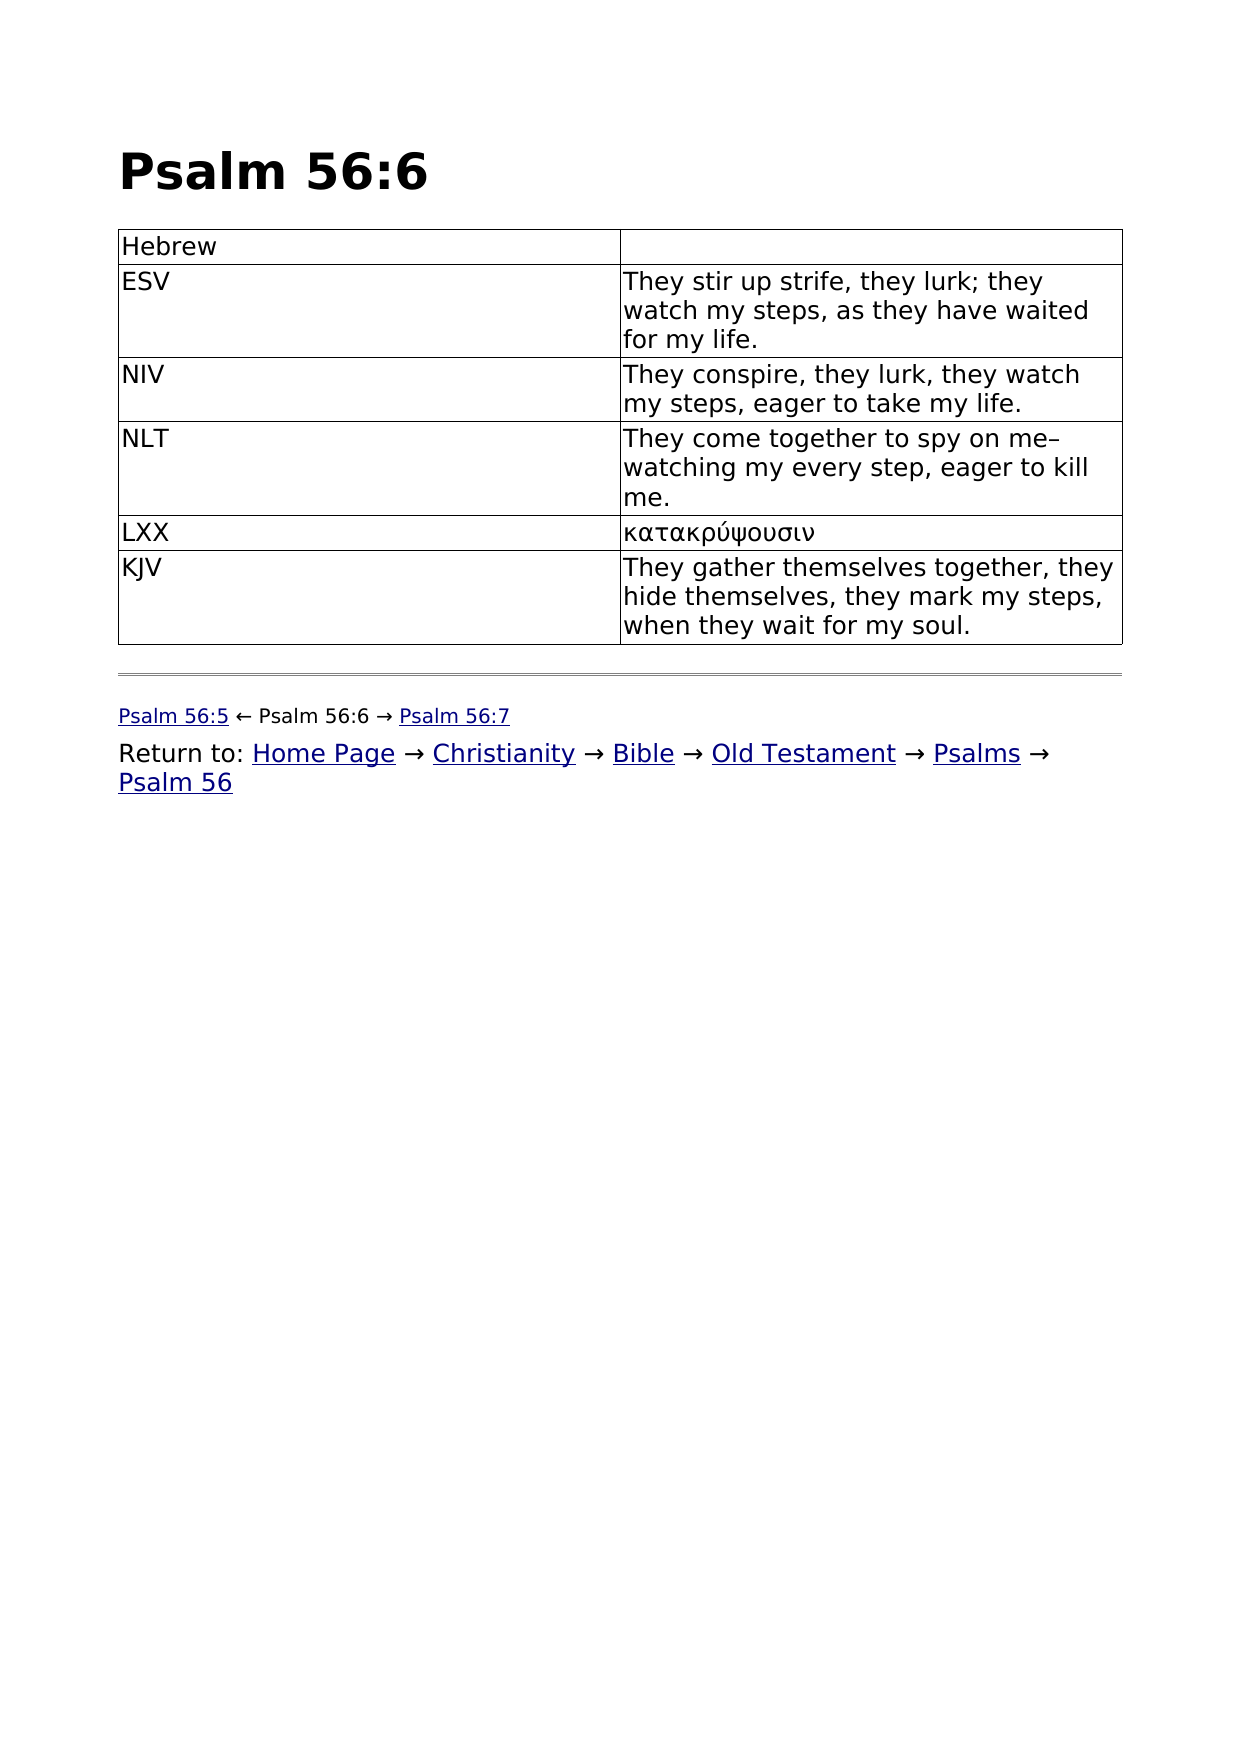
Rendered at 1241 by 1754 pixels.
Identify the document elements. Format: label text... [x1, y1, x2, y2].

table_header [621, 230, 1122, 264]
table_cell KJV [119, 551, 620, 643]
table_cell They conspire, they lurk, they watch my steps, eager to take my life. [621, 358, 1122, 421]
table_cell They stir up strife, they lurk; they watch my steps, as they have waited for my life. [621, 265, 1122, 357]
subtitle Psalm 56:6 [118, 143, 1122, 201]
table_cell NIV [119, 358, 620, 421]
table_cell LXX [119, 516, 620, 550]
table_cell NLT [119, 422, 620, 515]
table_header Hebrew [119, 230, 620, 264]
table_cell κατακρύψουσιν [621, 516, 1122, 550]
table_cell ESV [119, 265, 620, 357]
text Psalm 56:5 ← Psalm 56:6 → Psalm 56:7 [118, 705, 1122, 739]
table_cell They come together to spy on me– watching my every step, eager to kill me. [621, 422, 1122, 515]
table_cell They gather themselves together, they hide themselves, they mark my steps, when they wait for my soul. [621, 551, 1122, 643]
text Return to: Home Page → Christianity → Bible → Old Testament → Psalms → Psalm 56 [118, 739, 1122, 797]
